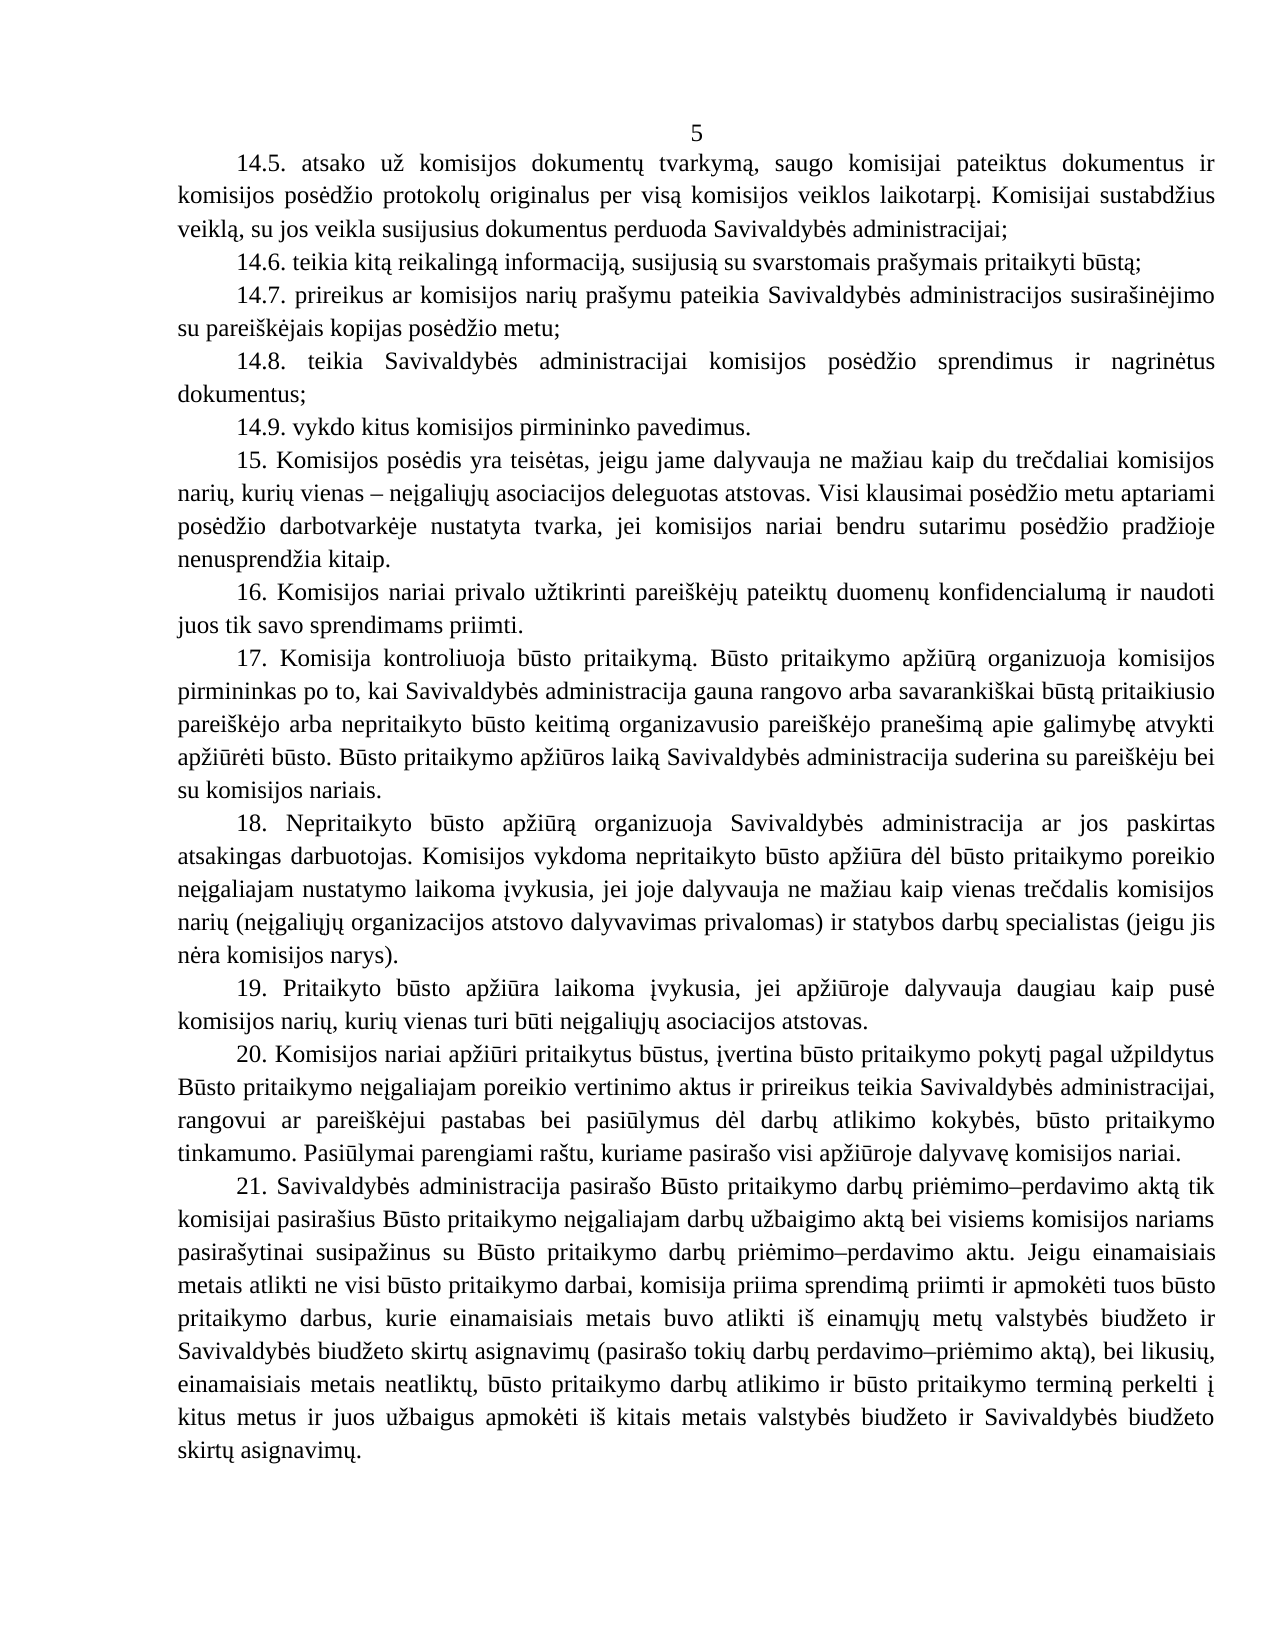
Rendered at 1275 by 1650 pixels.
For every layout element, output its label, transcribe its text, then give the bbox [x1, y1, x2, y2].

text 18. Nepritaikyto būsto apžiūrą organizuoja Savivaldybės administracija ar jos paskirtas atsakingas darbuotojas. Komisijos vykdoma nepritaikyto būsto apžiūra dėl būsto pritaikymo poreikio neįgaliajam nustatymo laikoma įvykusia, jei joje dalyvauja ne mažiau kaip vienas trečdalis komisijos narių (neįgaliųjų organizacijos atstovo dalyvavimas privalomas) ir statybos darbų specialistas (jeigu jis nėra komisijos narys). [177, 808, 1216, 969]
text 16. Komisijos nariai privalo užtikrinti pareiškėjų pateiktų duomenų konfidencialumą ir naudoti juos tik savo sprendimams priimti. [177, 577, 1216, 639]
text 14.7. prireikus ar komisijos narių prašymu pateikia Savivaldybės administracijos susirašinėjimo su pareiškėjais kopijas posėdžio metu; [177, 280, 1216, 341]
text 15. Komisijos posėdis yra teisėtas, jeigu jame dalyvauja ne mažiau kaip du trečdaliai komisijos narių, kurių vienas – neįgaliųjų asociacijos deleguotas atstovas. Visi klausimai posėdžio metu aptariami posėdžio darbotvarkėje nustatyta tvarka, jei komisijos nariai bendru sutarimu posėdžio pradžioje nenusprendžia kitaip. [177, 445, 1216, 573]
text 14.8. teikia Savivaldybės administracijai komisijos posėdžio sprendimus ir nagrinėtus dokumentus; [177, 346, 1216, 407]
text 14.6. teikia kitą reikalingą informaciją, susijusią su svarstomais prašymais pritaikyti būstą; [177, 247, 1216, 275]
text 21. Savivaldybės administracija pasirašo Būsto pritaikymo darbų priėmimo–perdavimo aktą tik komisijai pasirašius Būsto pritaikymo neįgaliajam darbų užbaigimo aktą bei visiems komisijos nariams pasirašytinai susipažinus su Būsto pritaikymo darbų priėmimo–perdavimo aktu. Jeigu einamaisiais metais atlikti ne visi būsto pritaikymo darbai, komisija priima sprendimą priimti ir apmokėti tuos būsto pritaikymo darbus, kurie einamaisiais metais buvo atlikti iš einamųjų metų valstybės biudžeto ir Savivaldybės biudžeto skirtų asignavimų (pasirašo tokių darbų perdavimo–priėmimo aktą), bei likusių, einamaisiais metais neatliktų, būsto pritaikymo darbų atlikimo ir būsto pritaikymo terminą perkelti į kitus metus ir juos užbaigus apmokėti iš kitais metais valstybės biudžeto ir Savivaldybės biudžeto skirtų asignavimų. [177, 1171, 1216, 1464]
text 20. Komisijos nariai apžiūri pritaikytus būstus, įvertina būsto pritaikymo pokytį pagal užpildytus Būsto pritaikymo neįgaliajam poreikio vertinimo aktus ir prireikus teikia Savivaldybės administracijai, rangovui ar pareiškėjui pastabas bei pasiūlymus dėl darbų atlikimo kokybės, būsto pritaikymo tinkamumo. Pasiūlymai parengiami raštu, kuriame pasirašo visi apžiūroje dalyvavę komisijos nariai. [177, 1039, 1216, 1167]
text 14.5. atsako už komisijos dokumentų tvarkymą, saugo komisijai pateiktus dokumentus ir komisijos posėdžio protokolų originalus per visą komisijos veiklos laikotarpį. Komisijai sustabdžius veiklą, su jos veikla susijusius dokumentus perduoda Savivaldybės administracijai; [177, 148, 1216, 242]
text 17. Komisija kontroliuoja būsto pritaikymą. Būsto pritaikymo apžiūrą organizuoja komisijos pirmininkas po to, kai Savivaldybės administracija gauna rangovo arba savarankiškai būstą pritaikiusio pareiškėjo arba nepritaikyto būsto keitimą organizavusio pareiškėjo pranešimą apie galimybę atvykti apžiūrėti būsto. Būsto pritaikymo apžiūros laiką Savivaldybės administracija suderina su pareiškėju bei su komisijos nariais. [177, 643, 1216, 804]
text 14.9. vykdo kitus komisijos pirmininko pavedimus. [177, 412, 1216, 441]
text 19. Pritaikyto būsto apžiūra laikoma įvykusia, jei apžiūroje dalyvauja daugiau kaip pusė komisijos narių, kurių vienas turi būti neįgaliųjų asociacijos atstovas. [177, 973, 1216, 1035]
